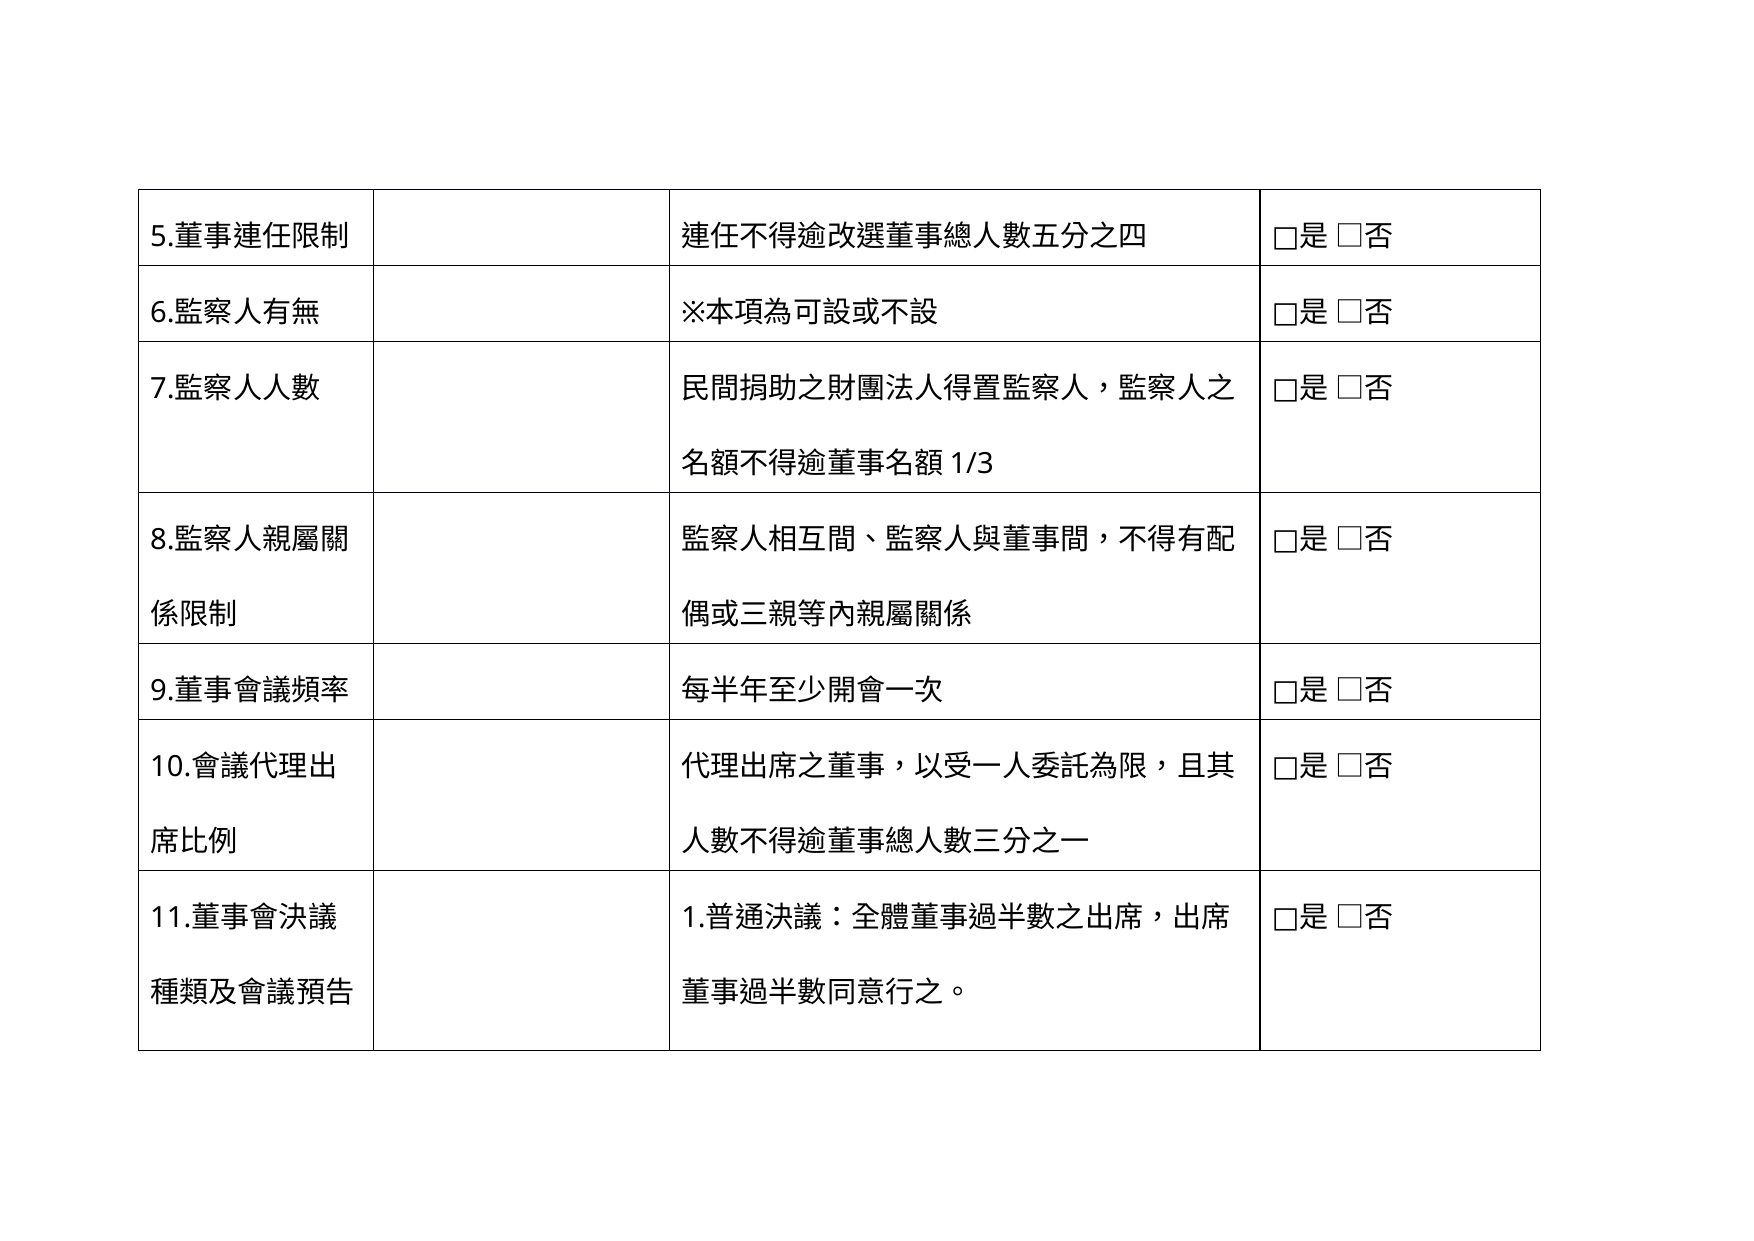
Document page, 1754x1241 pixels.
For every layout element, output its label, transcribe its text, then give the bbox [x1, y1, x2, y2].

table_cell 8.監察人親屬關係限制 [139, 493, 373, 643]
table_cell □是 □否 [1261, 644, 1540, 719]
table_cell 7.監察人人數 [139, 342, 373, 492]
table_cell □是 □否 [1261, 493, 1540, 643]
table_cell [374, 266, 669, 341]
table_cell 每半年至少開會一次 [670, 644, 1259, 719]
table_cell 1.普通決議：全體董事過半數之出席，出席董事過半數同意行之。 [670, 871, 1259, 1050]
table_cell □是 □否 [1261, 266, 1540, 341]
table_cell 連任不得逾改選董事總人數五分之四 [670, 190, 1259, 265]
table_cell ※本項為可設或不設 [670, 266, 1259, 341]
table_cell 10.會議代理出席比例 [139, 720, 373, 870]
table_cell [374, 493, 669, 643]
table_cell 監察人相互間、監察人與董事間，不得有配偶或三親等內親屬關係 [670, 493, 1259, 643]
table_cell [374, 342, 669, 492]
table_cell □是 □否 [1261, 342, 1540, 492]
table_cell 9.董事會議頻率 [139, 644, 373, 719]
table_cell [374, 720, 669, 870]
table_cell [374, 190, 669, 265]
table_cell 民間捐助之財團法人得置監察人，監察人之名額不得逾董事名額1/3 [670, 342, 1259, 492]
table_cell 11.董事會決議種類及會議預告 [139, 871, 373, 1050]
table_cell □是 □否 [1261, 720, 1540, 870]
table_cell □是 □否 [1261, 871, 1540, 1050]
table_cell [374, 871, 669, 1050]
table_cell 5.董事連任限制 [139, 190, 373, 265]
table_cell 6.監察人有無 [139, 266, 373, 341]
table_cell 代理出席之董事，以受一人委託為限，且其人數不得逾董事總人數三分之一 [670, 720, 1259, 870]
table_cell □是 □否 [1261, 190, 1540, 265]
table_cell [374, 644, 669, 719]
